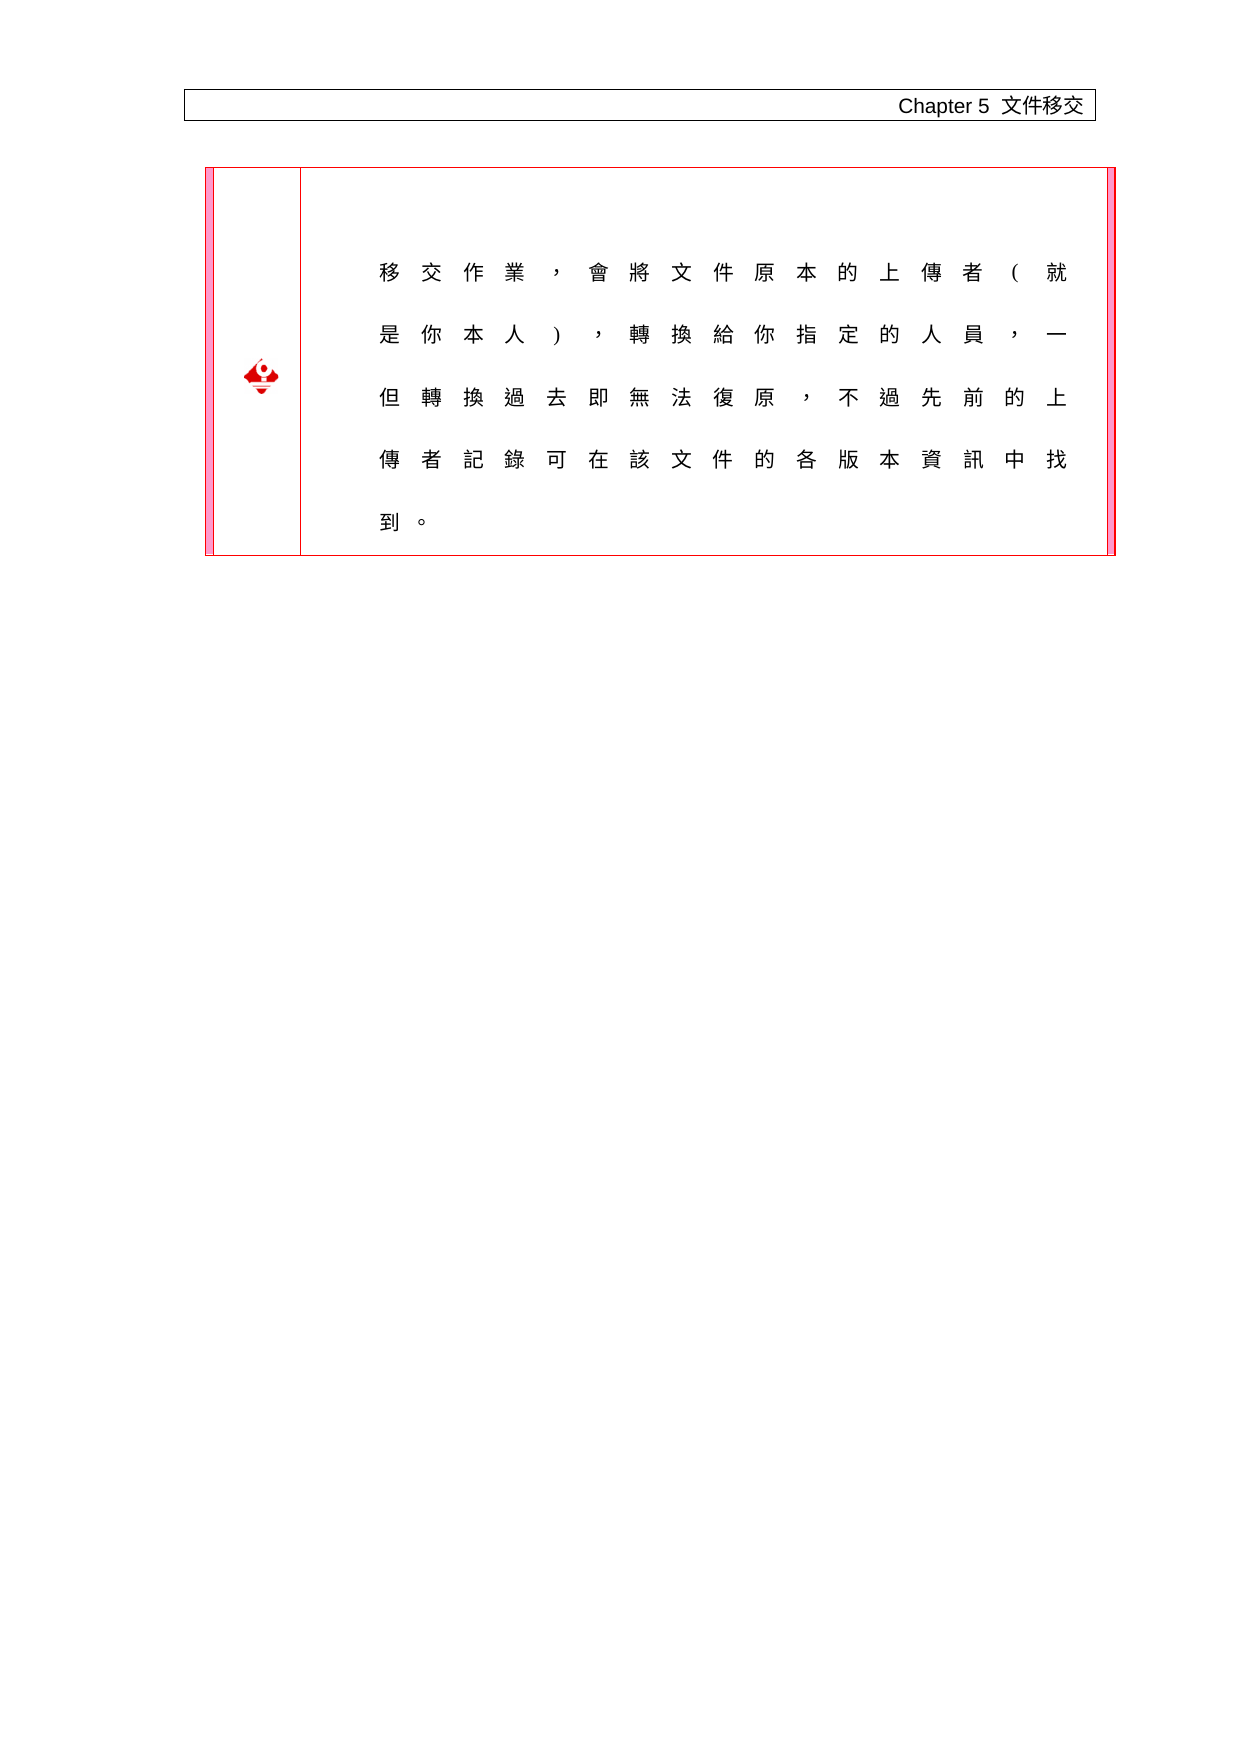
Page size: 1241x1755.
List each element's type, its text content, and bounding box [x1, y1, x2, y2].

table_header [1108, 168, 1114, 554]
table_header [214, 168, 300, 554]
table_header [206, 168, 213, 554]
table_header 移交作業，會將文件原本的上傳者(就是你本人)，轉換給你指定的人員，一但轉換過去即無法復原，不過先前的上傳者記錄可在該文件的各版本資訊中找到。 [301, 168, 1107, 554]
